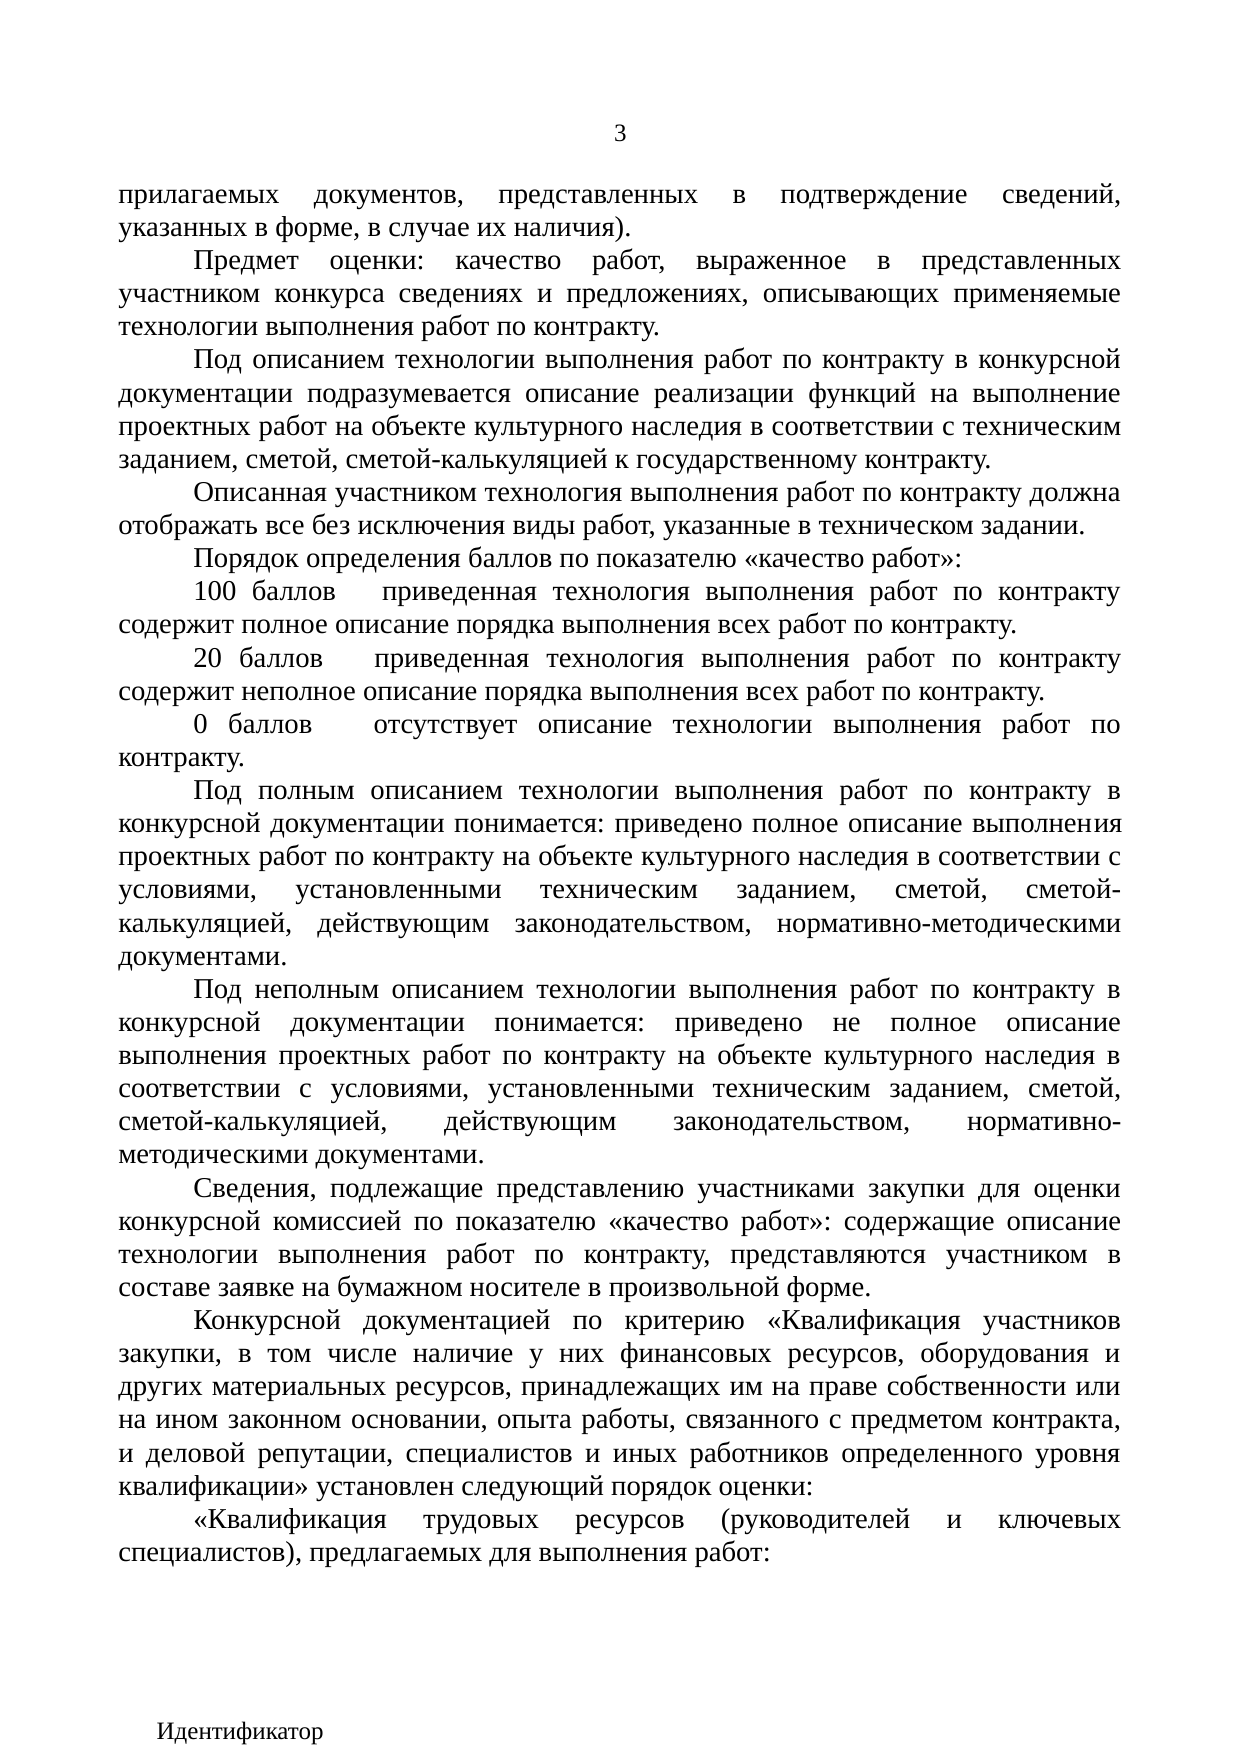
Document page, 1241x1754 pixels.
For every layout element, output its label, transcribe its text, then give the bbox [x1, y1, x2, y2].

text 0 баллов отсутствует описание технологии выполнения работ по контракту. [118, 706, 1122, 773]
text «Квалификация трудовых ресурсов (руководителей и ключевых специалистов), предлагаемых для выполнения работ: [118, 1501, 1122, 1568]
text 100 баллов приведенная технология выполнения работ по контракту содержит полное описание порядка выполнения всех работ по контракту. [118, 574, 1122, 640]
text Предмет оценки: качество работ, выраженное в представленных участником конкурса сведениях и предложениях, описывающих применяемые технологии выполнения работ по контракту. [118, 243, 1122, 342]
text Описанная участником технология выполнения работ по контракту должна отображать все без исключения виды работ, указанные в техническом задании. [118, 474, 1122, 541]
text Конкурсной документацией по критерию «Квалификация участников закупки, в том числе наличие у них финансовых ресурсов, оборудования и других материальных ресурсов, принадлежащих им на праве собственности или на ином законном основании, опыта работы, связанного с предметом контракта, и деловой репутации, специалистов и иных работников определенного уровня квалификации» установлен следующий порядок оценки: [118, 1303, 1122, 1501]
text 20 баллов приведенная технология выполнения работ по контракту содержит неполное описание порядка выполнения всех работ по контракту. [118, 640, 1122, 706]
text прилагаемых документов, представленных в подтверждение сведений, указанных в форме, в случае их наличия). [118, 176, 1122, 243]
text Под неполным описанием технологии выполнения работ по контракту в конкурсной документации понимается: приведено не полное описание выполнения проектных работ по контракту на объекте культурного наследия в соответствии с условиями, установленными техническим заданием, сметой, сметой-калькуляцией, действующим законодательством, нормативно-методическими документами. [118, 971, 1122, 1170]
text Сведения, подлежащие представлению участниками закупки для оценки конкурсной комиссией по показателю «качество работ»: содержащие описание технологии выполнения работ по контракту, представляются участником в составе заявке на бумажном носителе в произвольной форме. [118, 1170, 1122, 1303]
text Порядок определения баллов по показателю «качество работ»: [118, 541, 1122, 574]
text Под полным описанием технологии выполнения работ по контракту в конкурсной документации понимается: приведено полное описание выполнения проектных работ по контракту на объекте культурного наследия в соответствии с условиями, установленными техническим заданием, сметой, сметой-калькуляцией, действующим законодательством, нормативно-методическими документами. [118, 773, 1122, 971]
text Под описанием технологии выполнения работ по контракту в конкурсной документации подразумевается описание реализации функций на выполнение проектных работ на объекте культурного наследия в соответствии с техническим заданием, сметой, сметой-калькуляцией к государственному контракту. [118, 342, 1122, 474]
